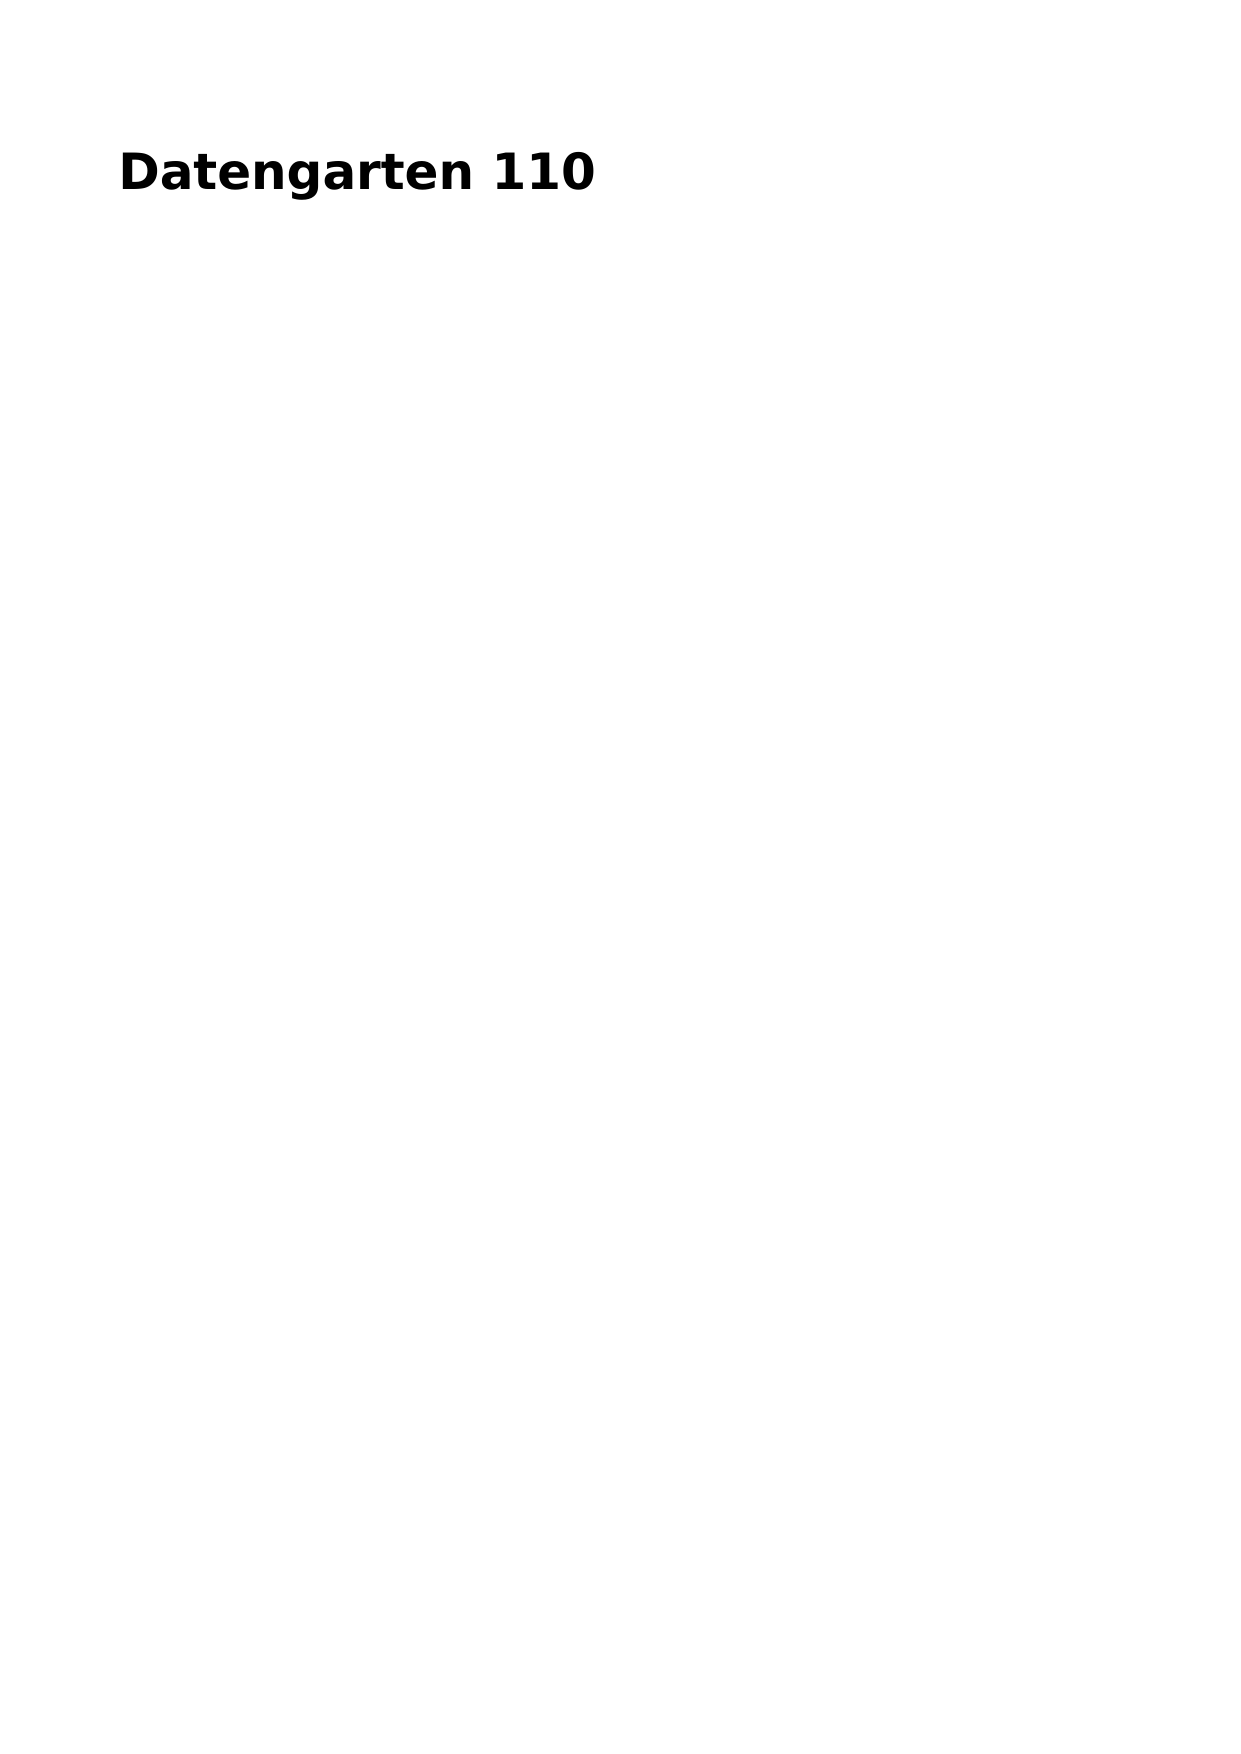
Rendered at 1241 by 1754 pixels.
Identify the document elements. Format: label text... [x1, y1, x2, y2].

subtitle Datengarten 110 [118, 143, 1122, 201]
